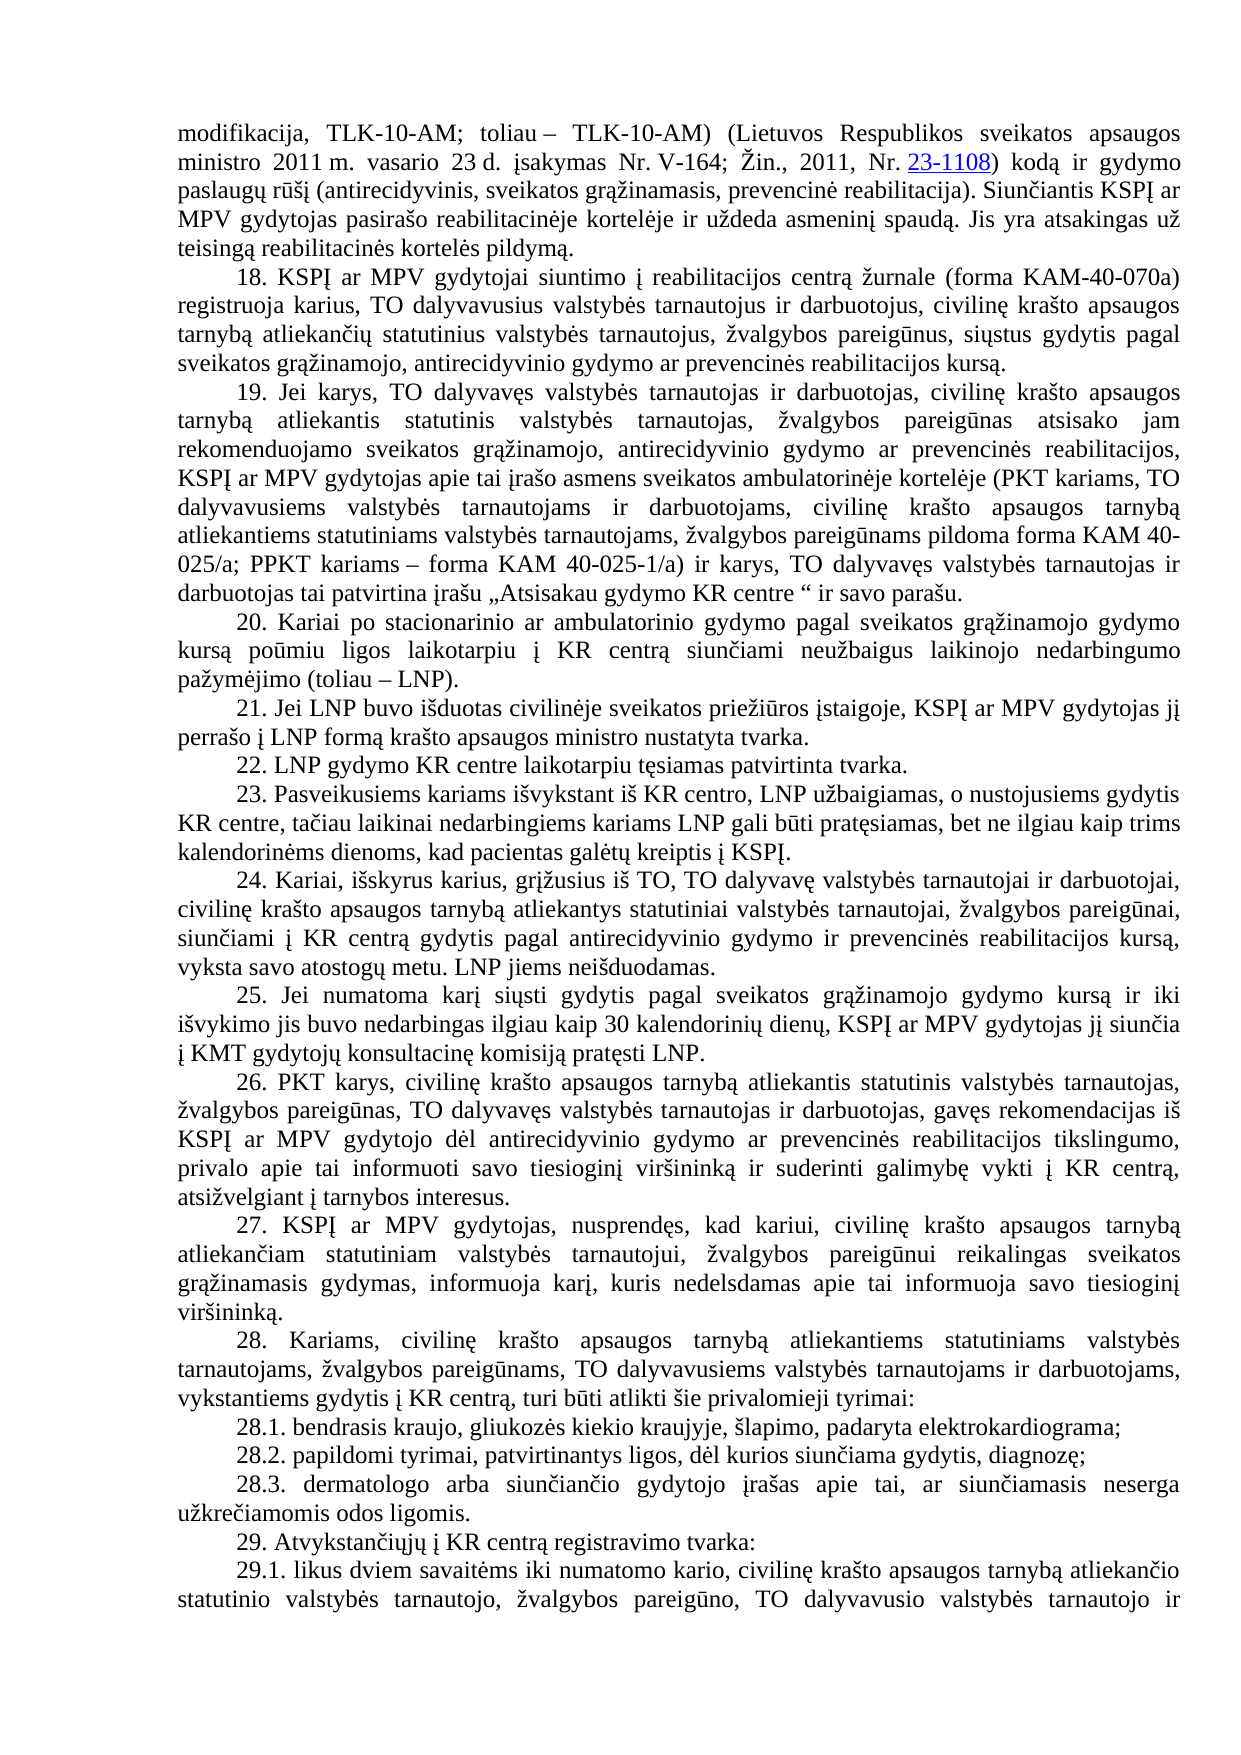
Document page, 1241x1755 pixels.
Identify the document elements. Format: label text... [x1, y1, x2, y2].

text 27. KSPĮ ar MPV gydytojas, nusprendęs, kad kariui, civilinę krašto apsaugos tarnybą atliekančiam statutiniam valstybės tarnautojui, žvalgybos pareigūnui reikalingas sveikatos grąžinamasis gydymas, informuoja karį, kuris nedelsdamas apie tai informuoja savo tiesioginį viršininką. [177, 1211, 1181, 1326]
text 28. Kariams, civilinę krašto apsaugos tarnybą atliekantiems statutiniams valstybės tarnautojams, žvalgybos pareigūnams, TO dalyvavusiems valstybės tarnautojams ir darbuotojams, vykstantiems gydytis į KR centrą, turi būti atlikti šie privalomieji tyrimai: [177, 1326, 1181, 1412]
text 19. Jei karys, TO dalyvavęs valstybės tarnautojas ir darbuotojas, civilinę krašto apsaugos tarnybą atliekantis statutinis valstybės tarnautojas, žvalgybos pareigūnas atsisako jam rekomenduojamo sveikatos grąžinamojo, antirecidyvinio gydymo ar prevencinės reabilitacijos, KSPĮ ar MPV gydytojas apie tai įrašo asmens sveikatos ambulatorinėje kortelėje (PKT kariams, TO dalyvavusiems valstybės tarnautojams ir darbuotojams, civilinę krašto apsaugos tarnybą atliekantiems statutiniams valstybės tarnautojams, žvalgybos pareigūnams pildoma forma KAM 40-025/a; PPKT kariams – forma KAM 40-025-1/a) ir karys, TO dalyvavęs valstybės tarnautojas ir darbuotojas tai patvirtina įrašu „Atsisakau gydymo KR centre “ ir savo parašu. [177, 377, 1181, 607]
text 29.1. likus dviem savaitėms iki numatomo kario, civilinę krašto apsaugos tarnybą atliekančio statutinio valstybės tarnautojo, žvalgybos pareigūno, TO dalyvavusio valstybės tarnautojo ir [177, 1556, 1181, 1613]
text 28.2. papildomi tyrimai, patvirtinantys ligos, dėl kurios siunčiama gydytis, diagnozę; [177, 1441, 1181, 1469]
text 22. LNP gydymo KR centre laikotarpiu tęsiamas patvirtinta tvarka. [177, 751, 1181, 779]
text 28.3. dermatologo arba siunčiančio gydytojo įrašas apie tai, ar siunčiamasis neserga užkrečiamomis odos ligomis. [177, 1469, 1181, 1527]
text modifikacija, TLK-10-AM; toliau – TLK-10-AM) (Lietuvos Respublikos sveikatos apsaugos ministro 2011 m. vasario 23 d. įsakymas Nr. V-164; Žin., 2011, Nr. 23-1108) kodą ir gydymo paslaugų rūšį (antirecidyvinis, sveikatos grąžinamasis, prevencinė reabilitacija). Siunčiantis KSPĮ ar MPV gydytojas pasirašo reabilitacinėje kortelėje ir uždeda asmeninį spaudą. Jis yra atsakingas už teisingą reabilitacinės kortelės pildymą. [177, 118, 1181, 262]
text 24. Kariai, išskyrus karius, grįžusius iš TO, TO dalyvavę valstybės tarnautojai ir darbuotojai, civilinę krašto apsaugos tarnybą atliekantys statutiniai valstybės tarnautojai, žvalgybos pareigūnai, siunčiami į KR centrą gydytis pagal antirecidyvinio gydymo ir prevencinės reabilitacijos kursą, vyksta savo atostogų metu. LNP jiems neišduodamas. [177, 866, 1181, 981]
text 25. Jei numatoma karį siųsti gydytis pagal sveikatos grąžinamojo gydymo kursą ir iki išvykimo jis buvo nedarbingas ilgiau kaip 30 kalendorinių dienų, KSPĮ ar MPV gydytojas jį siunčia į KMT gydytojų konsultacinę komisiją pratęsti LNP. [177, 981, 1181, 1067]
text 20. Kariai po stacionarinio ar ambulatorinio gydymo pagal sveikatos grąžinamojo gydymo kursą poūmiu ligos laikotarpiu į KR centrą siunčiami neužbaigus laikinojo nedarbingumo pažymėjimo (toliau – LNP). [177, 607, 1181, 693]
text 26. PKT karys, civilinę krašto apsaugos tarnybą atliekantis statutinis valstybės tarnautojas, žvalgybos pareigūnas, TO dalyvavęs valstybės tarnautojas ir darbuotojas, gavęs rekomendacijas iš KSPĮ ar MPV gydytojo dėl antirecidyvinio gydymo ar prevencinės reabilitacijos tikslingumo, privalo apie tai informuoti savo tiesioginį viršininką ir suderinti galimybę vykti į KR centrą, atsižvelgiant į tarnybos interesus. [177, 1067, 1181, 1211]
text 18. KSPĮ ar MPV gydytojai siuntimo į reabilitacijos centrą žurnale (forma KAM-40-070a) registruoja karius, TO dalyvavusius valstybės tarnautojus ir darbuotojus, civilinę krašto apsaugos tarnybą atliekančių statutinius valstybės tarnautojus, žvalgybos pareigūnus, siųstus gydytis pagal sveikatos grąžinamojo, antirecidyvinio gydymo ar prevencinės reabilitacijos kursą. [177, 262, 1181, 377]
text 29. Atvykstančiųjų į KR centrą registravimo tvarka: [177, 1527, 1181, 1556]
text 21. Jei LNP buvo išduotas civilinėje sveikatos priežiūros įstaigoje, KSPĮ ar MPV gydytojas jį perrašo į LNP formą krašto apsaugos ministro nustatyta tvarka. [177, 693, 1181, 751]
text 23. Pasveikusiems kariams išvykstant iš KR centro, LNP užbaigiamas, o nustojusiems gydytis KR centre, tačiau laikinai nedarbingiems kariams LNP gali būti pratęsiamas, bet ne ilgiau kaip trims kalendorinėms dienoms, kad pacientas galėtų kreiptis į KSPĮ. [177, 779, 1181, 866]
text 28.1. bendrasis kraujo, gliukozės kiekio kraujyje, šlapimo, padaryta elektrokardiograma; [177, 1412, 1181, 1441]
